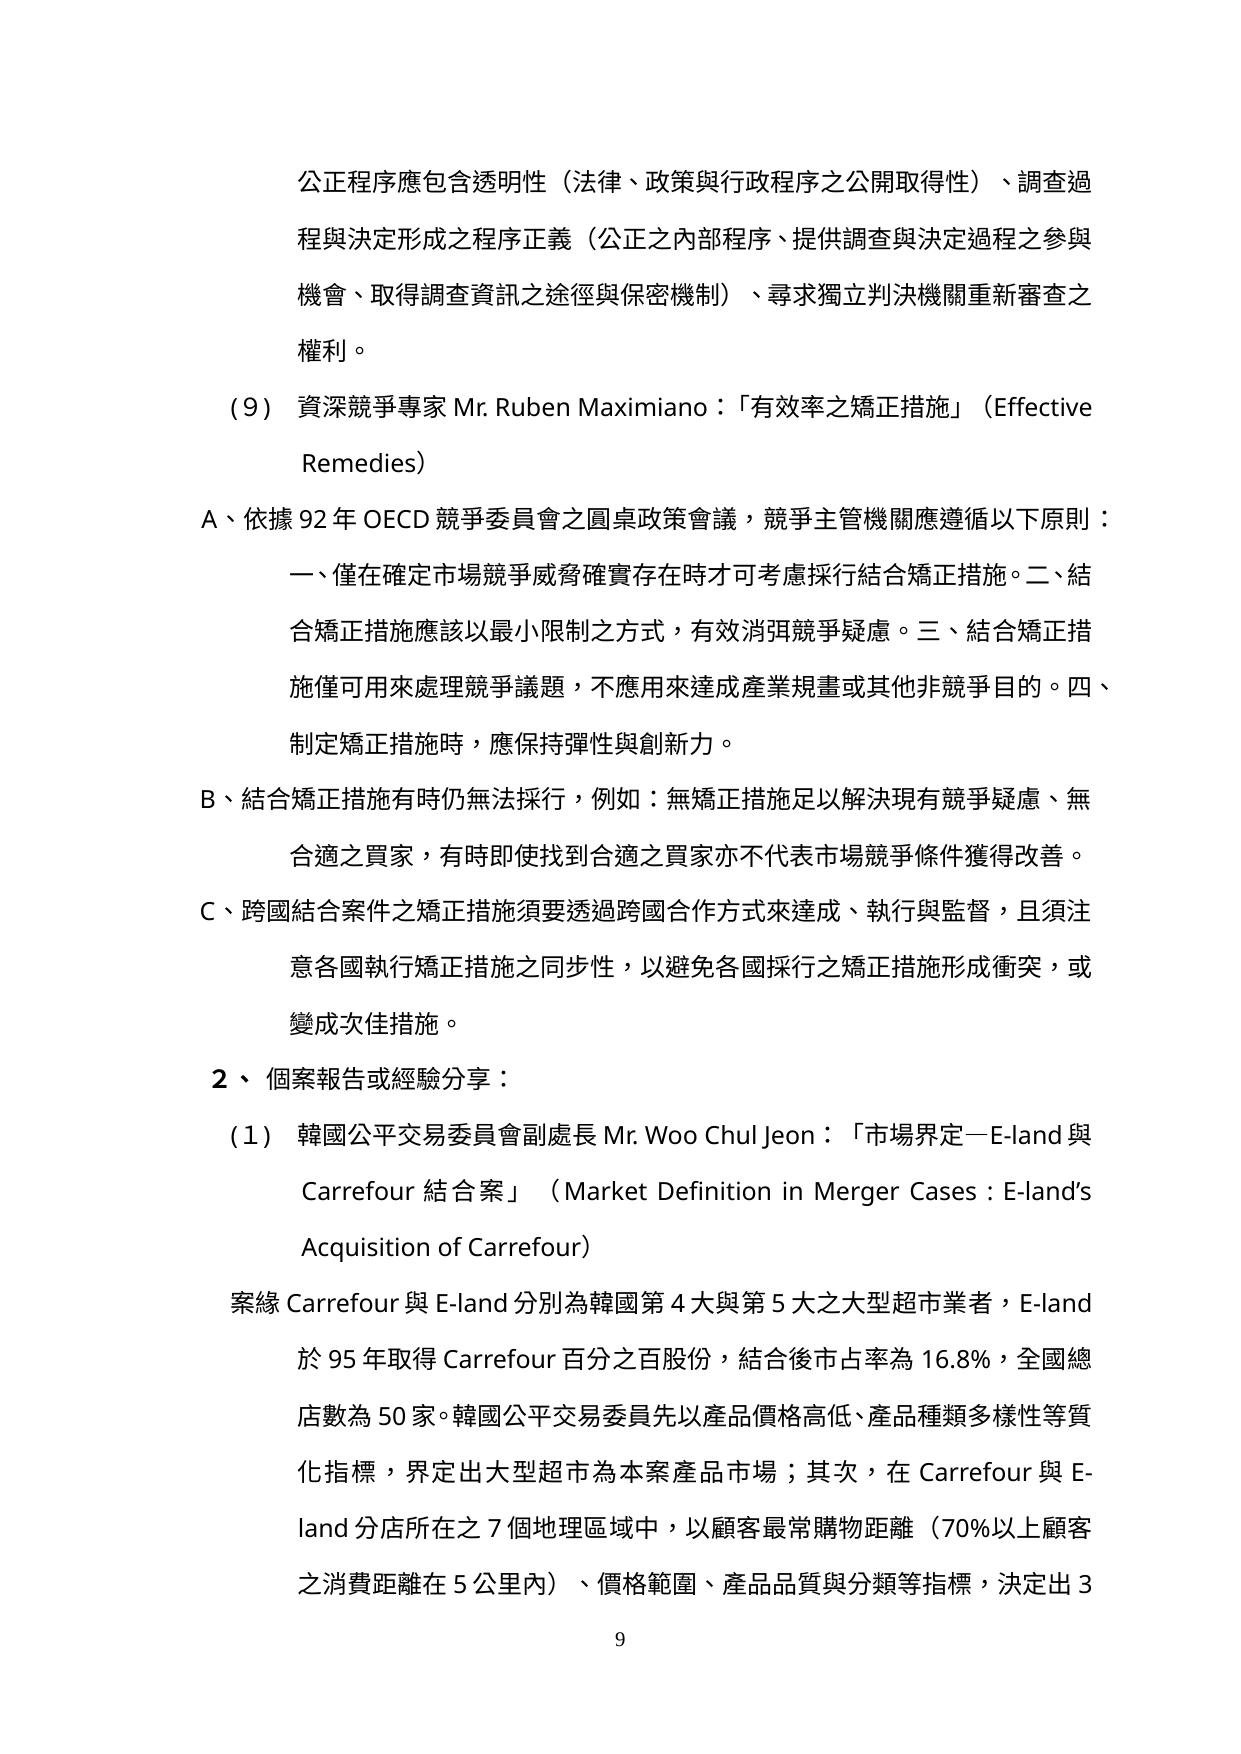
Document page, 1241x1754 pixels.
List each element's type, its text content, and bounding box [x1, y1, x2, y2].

list 韓國公平交易委員會副處長Mr. Woo Chul Jeon：「市場界定—E-land與Carrefour結合案」（Market Definition in Merger Cases : E-land’s Acquisition of Carrefour） [230, 1115, 1092, 1265]
text A、依據92年OECD競爭委員會之圓桌政策會議，競爭主管機關應遵循以下原則：一、僅在確定市場競爭威脅確實存在時才可考慮採行結合矯正措施。二、結合矯正措施應該以最小限制之方式，有效消弭競爭疑慮。三、結合矯正措施僅可用來處理競爭議題，不應用來達成產業規畫或其他非競爭目的。四、制定矯正措施時，應保持彈性與創新力。 [148, 498, 1092, 761]
text C、跨國結合案件之矯正措施須要透過跨國合作方式來達成、執行與監督，且須注意各國執行矯正措施之同步性，以避免各國採行之矯正措施形成衝突，或變成次佳措施。 [148, 891, 1092, 1041]
list 資深競爭專家Mr. Ruben Maximiano：「有效率之矯正措施」（Effective Remedies） [230, 387, 1092, 480]
text B、結合矯正措施有時仍無法採行，例如：無矯正措施足以解決現有競爭疑慮、無合適之買家，有時即使找到合適之買家亦不代表市場競爭條件獲得改善。 [148, 779, 1092, 873]
list 個案報告或經驗分享： [207, 1059, 1092, 1097]
text 案緣Carrefour與E-land分別為韓國第4大與第5大之大型超市業者，E-land於95年取得Carrefour百分之百股份，結合後市占率為16.8%，全國總店數為50家。韓國公平交易委員先以產品價格高低、產品種類多樣性等質化指標，界定出大型超市為本案產品市場；其次，在Carrefour與E-land分店所在之7個地理區域中，以顧客最常購物距離（70%以上顧客之消費距離在5公里內）、價格範圍、產品品質與分類等指標，決定出3 [148, 1283, 1092, 1602]
text 公正程序應包含透明性（法律、政策與行政程序之公開取得性）、調查過程與決定形成之程序正義（公正之內部程序、提供調查與決定過程之參與機會、取得調查資訊之途徑與保密機制）、尋求獨立判決機關重新審查之權利。 [298, 162, 1092, 368]
